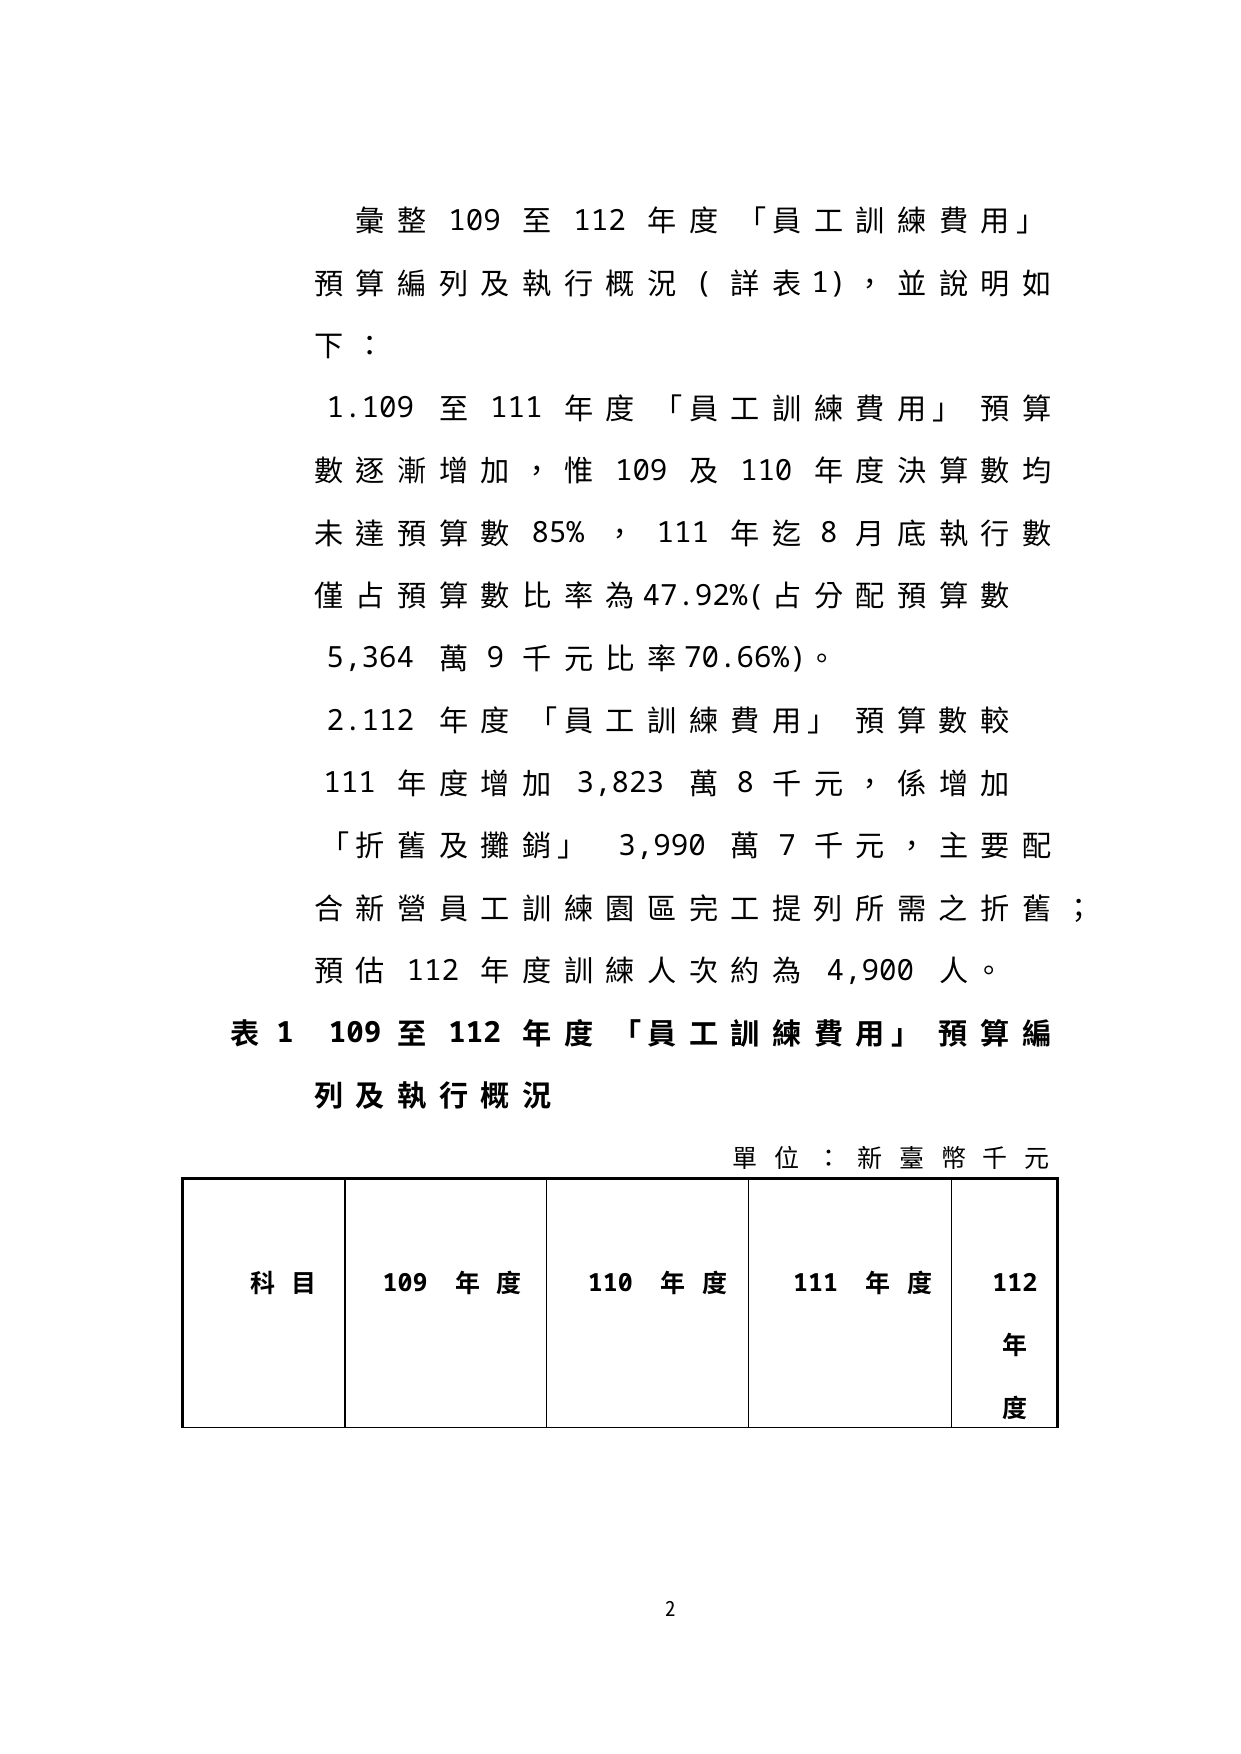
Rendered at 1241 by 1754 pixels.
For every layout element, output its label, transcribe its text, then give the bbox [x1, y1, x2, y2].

text 2.112年度「員工訓練費用」預算數較111年度增加3,823萬8千元，係增加「折舊及攤銷」3,990萬7千元，主要配合新營員工訓練園區完工提列所需之折舊；預估112年度訓練人次約為4,900人。 [271, 677, 1058, 990]
table_header 110年度 [547, 1180, 748, 1427]
table_header 科目 [184, 1180, 344, 1427]
table_header 109年度 [346, 1180, 546, 1427]
text 1.109至111年度「員工訓練費用」預算數逐漸增加，惟109及110年度決算數均未達預算數85%，111年迄8月底執行數僅占預算數比率為47.92%(占分配預算數5,364萬9千元比率70.66%)。 [271, 365, 1058, 677]
text 單位：新臺幣千元 [188, 1115, 1058, 1177]
table_header 111年度 [749, 1180, 951, 1427]
text 表1 109至112年度「員工訓練費用」預算編列及執行概況 [188, 990, 1058, 1115]
text 彙整109至112年度「員工訓練費用」預算編列及執行概況(詳表1)，並說明如下： [271, 177, 1058, 365]
table_header 112年度 [952, 1180, 1056, 1427]
